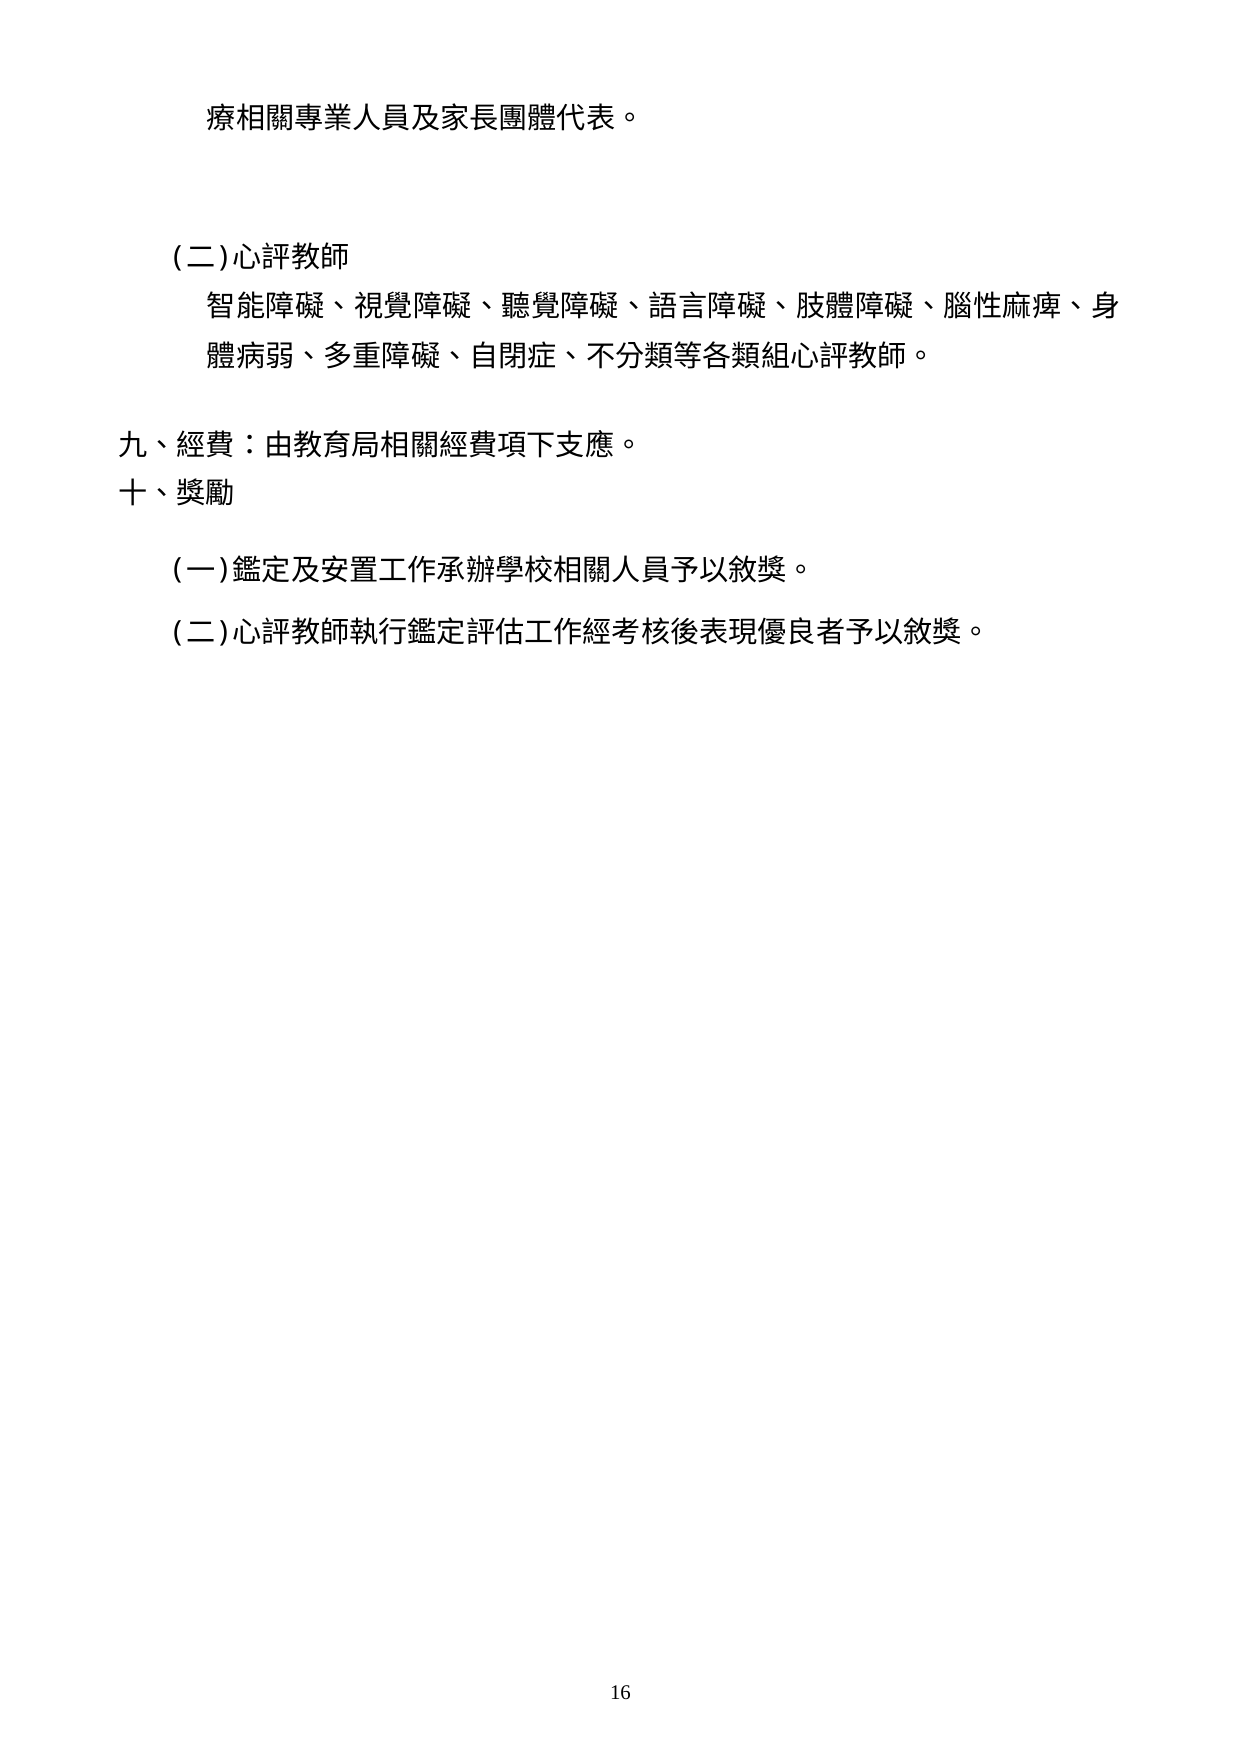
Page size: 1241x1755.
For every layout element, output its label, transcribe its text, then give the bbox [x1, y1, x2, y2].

text (二)心評教師 [168, 213, 1122, 276]
text (一)鑑定及安置工作承辦學校相關人員予以敘獎。 [168, 526, 1122, 588]
text 療相關專業人員及家長團體代表。 [207, 88, 1122, 138]
text 智能障礙、視覺障礙、聽覺障礙、語言障礙、肢體障礙、腦性麻痺、身體病弱、多重障礙、自閉症、不分類等各類組心評教師。 [207, 276, 1122, 376]
text (二)心評教師執行鑑定評估工作經考核後表現優良者予以敘獎。 [168, 588, 1122, 651]
text 九、經費：由教育局相關經費項下支應。 [118, 401, 1122, 463]
text 十、獎勵 [118, 463, 1122, 513]
